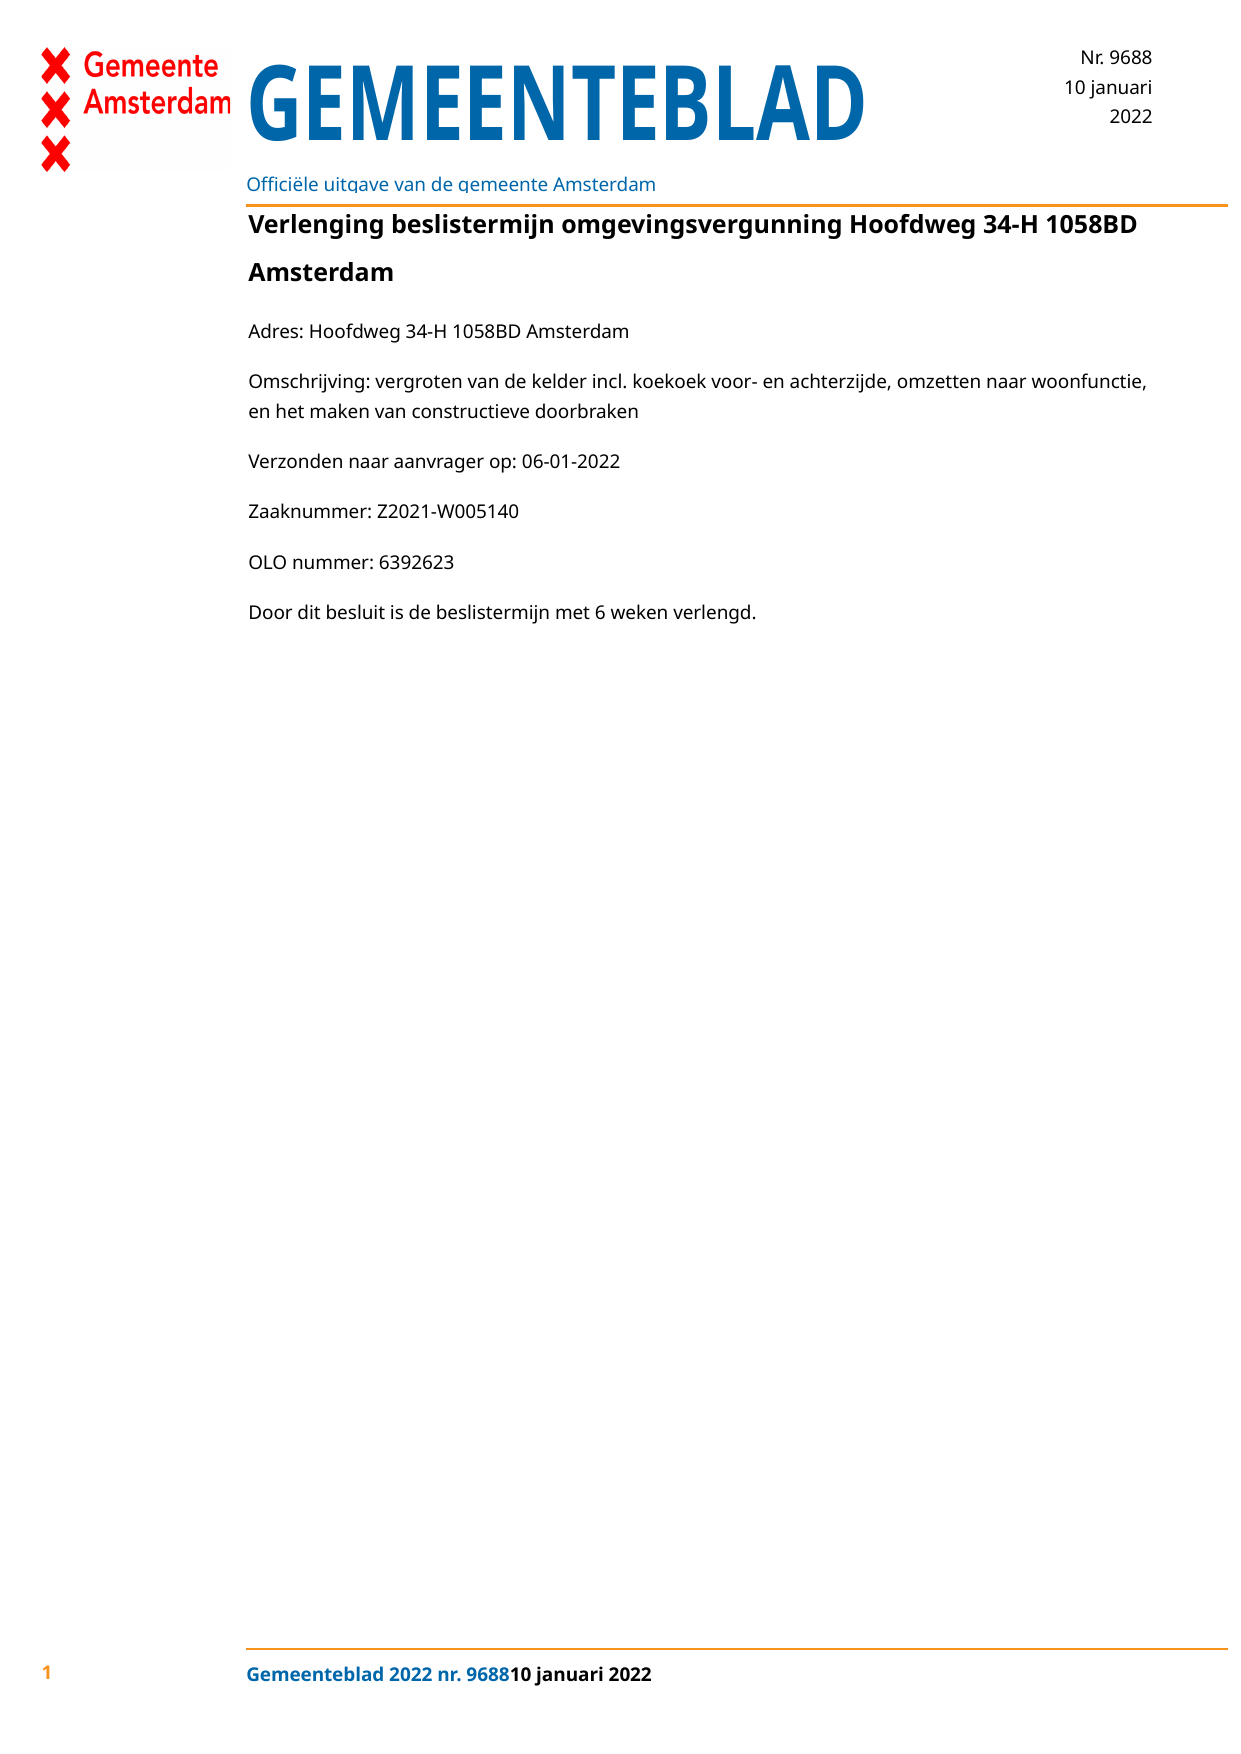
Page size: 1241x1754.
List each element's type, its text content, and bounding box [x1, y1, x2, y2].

text Verzonden naar aanvrager op: 06-01-2022 [248, 448, 1152, 474]
text Zaaknummer: Z2021-W005140 [248, 499, 1152, 524]
text Adres: Hoofdweg 34-H 1058BD Amsterdam [248, 318, 1152, 344]
text Omschrijving: vergroten van de kelder incl. koekoek voor- en achterzijde, omzetten naar woonfunctie, en het maken van constructieve doorbraken [248, 368, 1152, 424]
picture [41, 47, 231, 172]
text Door dit besluit is de beslistermijn met 6 weken verlengd. [248, 599, 1152, 625]
text OLO nummer: 6392623 [248, 549, 1152, 575]
text Verlenging beslistermijn omgevingsvergunning Hoofdweg 34-H 1058BD Amsterdam [248, 207, 1152, 288]
